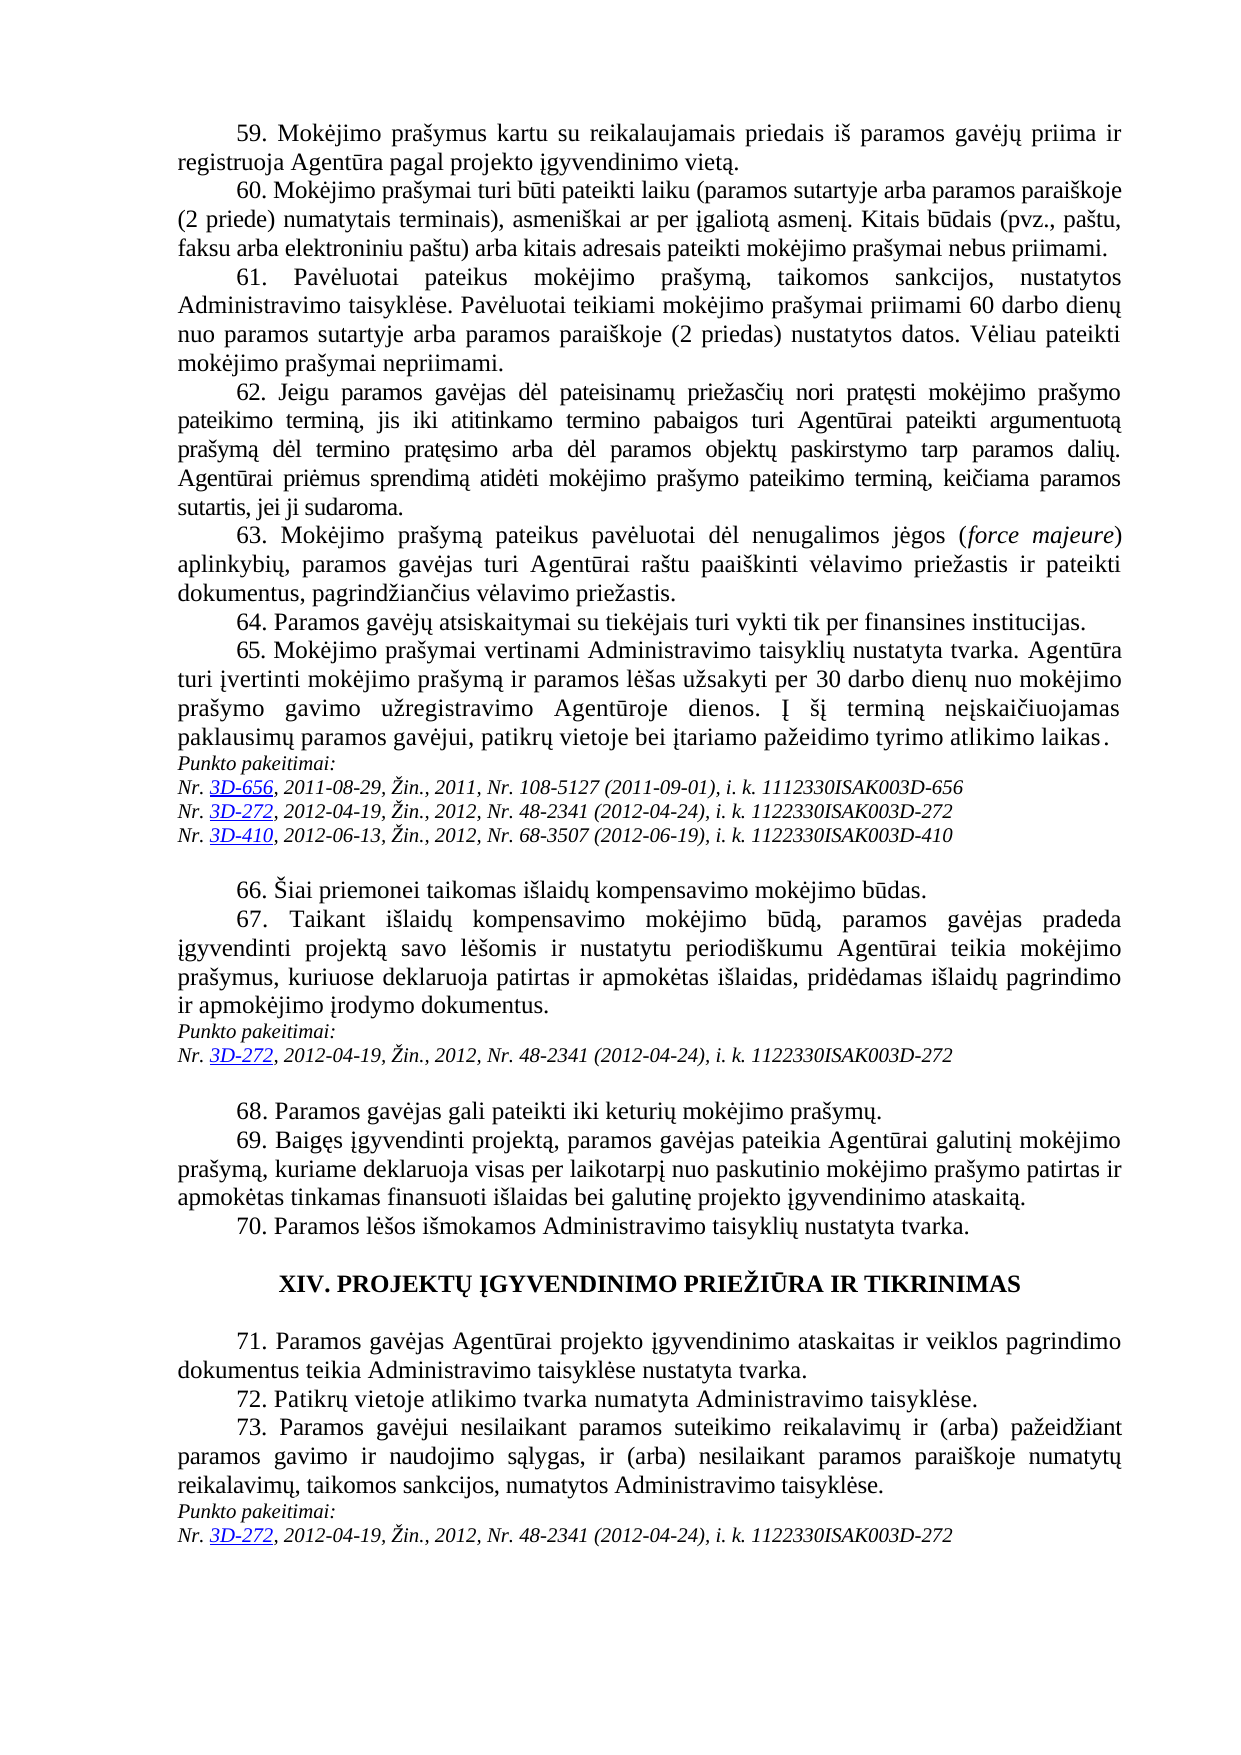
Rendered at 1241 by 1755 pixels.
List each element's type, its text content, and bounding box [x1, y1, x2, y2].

text 68. Paramos gavėjas gali pateikti iki keturių mokėjimo prašymų. [177, 1096, 1122, 1125]
text 70. Paramos lėšos išmokamos Administravimo taisyklių nustatyta tvarka. [177, 1211, 1122, 1240]
text Nr. 3D-272, 2012-04-19, Žin., 2012, Nr. 48-2341 (2012-04-24), i. k. 1122330ISAK003D-272 [177, 799, 1122, 823]
text Nr. 3D-410, 2012-06-13, Žin., 2012, Nr. 68-3507 (2012-06-19), i. k. 1122330ISAK003D-410 [177, 823, 1122, 847]
text Punkto pakeitimai: [177, 1499, 1122, 1523]
text 67. Taikant išlaidų kompensavimo mokėjimo būdą, paramos gavėjas pradeda įgyvendinti projektą savo lėšomis ir nustatytu periodiškumu Agentūrai teikia mokėjimo prašymus, kuriuose deklaruoja patirtas ir apmokėtas išlaidas, pridėdamas išlaidų pagrindimo ir apmokėjimo įrodymo dokumentus. [177, 904, 1122, 1019]
text 71. Paramos gavėjas Agentūrai projekto įgyvendinimo ataskaitas ir veiklos pagrindimo dokumentus teikia Administravimo taisyklėse nustatyta tvarka. [177, 1326, 1122, 1384]
text Punkto pakeitimai: [177, 1019, 1122, 1043]
text Nr. 3D-656, 2011-08-29, Žin., 2011, Nr. 108-5127 (2011-09-01), i. k. 1112330ISAK003D-656 [177, 775, 1122, 799]
text 69. Baigęs įgyvendinti projektą, paramos gavėjas pateikia Agentūrai galutinį mokėjimo prašymą, kuriame deklaruoja visas per laikotarpį nuo paskutinio mokėjimo prašymo patirtas ir apmokėtas tinkamas finansuoti išlaidas bei galutinę projekto įgyvendinimo ataskaitą. [177, 1125, 1122, 1211]
text 65. Mokėjimo prašymai vertinami Administravimo taisyklių nustatyta tvarka. Agentūra turi įvertinti mokėjimo prašymą ir paramos lėšas užsakyti per 30 darbo dienų nuo mokėjimo prašymo gavimo užregistravimo Agentūroje dienos. Į šį terminą neįskaičiuojamas paklausimų paramos gavėjui, patikrų vietoje bei įtariamo pažeidimo tyrimo atlikimo laikas. [177, 636, 1122, 751]
text Punkto pakeitimai: [177, 751, 1122, 775]
text 59. Mokėjimo prašymus kartu su reikalaujamais priedais iš paramos gavėjų priima ir registruoja Agentūra pagal projekto įgyvendinimo vietą. [177, 118, 1122, 176]
text 60. Mokėjimo prašymai turi būti pateikti laiku (paramos sutartyje arba paramos paraiškoje (2 priede) numatytais terminais), asmeniškai ar per įgaliotą asmenį. Kitais būdais (pvz., paštu, faksu arba elektroniniu paštu) arba kitais adresais pateikti mokėjimo prašymai nebus priimami. [177, 176, 1122, 262]
text 66. Šiai priemonei taikomas išlaidų kompensavimo mokėjimo būdas. [177, 876, 1122, 904]
text 64. Paramos gavėjų atsiskaitymai su tiekėjais turi vykti tik per finansines institucijas. [177, 607, 1122, 636]
text 62. Jeigu paramos gavėjas dėl pateisinamų priežasčių nori pratęsti mokėjimo prašymo pateikimo terminą, jis iki atitinkamo termino pabaigos turi Agentūrai pateikti argumentuotą prašymą dėl termino pratęsimo arba dėl paramos objektų paskirstymo tarp paramos dalių. Agentūrai priėmus sprendimą atidėti mokėjimo prašymo pateikimo terminą, keičiama paramos sutartis, jei ji sudaroma. [177, 377, 1122, 521]
text Nr. 3D-272, 2012-04-19, Žin., 2012, Nr. 48-2341 (2012-04-24), i. k. 1122330ISAK003D-272 [177, 1523, 1122, 1547]
text 72. Patikrų vietoje atlikimo tvarka numatyta Administravimo taisyklėse. [177, 1384, 1122, 1412]
text 61. Pavėluotai pateikus mokėjimo prašymą, taikomos sankcijos, nustatytos Administravimo taisyklėse. Pavėluotai teikiami mokėjimo prašymai priimami 60 darbo dienų nuo paramos sutartyje arba paramos paraiškoje (2 priedas) nustatytos datos. Vėliau pateikti mokėjimo prašymai nepriimami. [177, 262, 1122, 377]
text 63. Mokėjimo prašymą pateikus pavėluotai dėl nenugalimos jėgos (force majeure) aplinkybių, paramos gavėjas turi Agentūrai raštu paaiškinti vėlavimo priežastis ir pateikti dokumentus, pagrindžiančius vėlavimo priežastis. [177, 521, 1122, 607]
text 73. Paramos gavėjui nesilaikant paramos suteikimo reikalavimų ir (arba) pažeidžiant paramos gavimo ir naudojimo sąlygas, ir (arba) nesilaikant paramos paraiškoje numatytų reikalavimų, taikomos sankcijos, numatytos Administravimo taisyklėse. [177, 1412, 1122, 1499]
text XIV. PROJEKTŲ ĮGYVENDINIMO PRIEŽIŪRA IR TIKRINIMAS [177, 1269, 1122, 1297]
text Nr. 3D-272, 2012-04-19, Žin., 2012, Nr. 48-2341 (2012-04-24), i. k. 1122330ISAK003D-272 [177, 1043, 1122, 1067]
